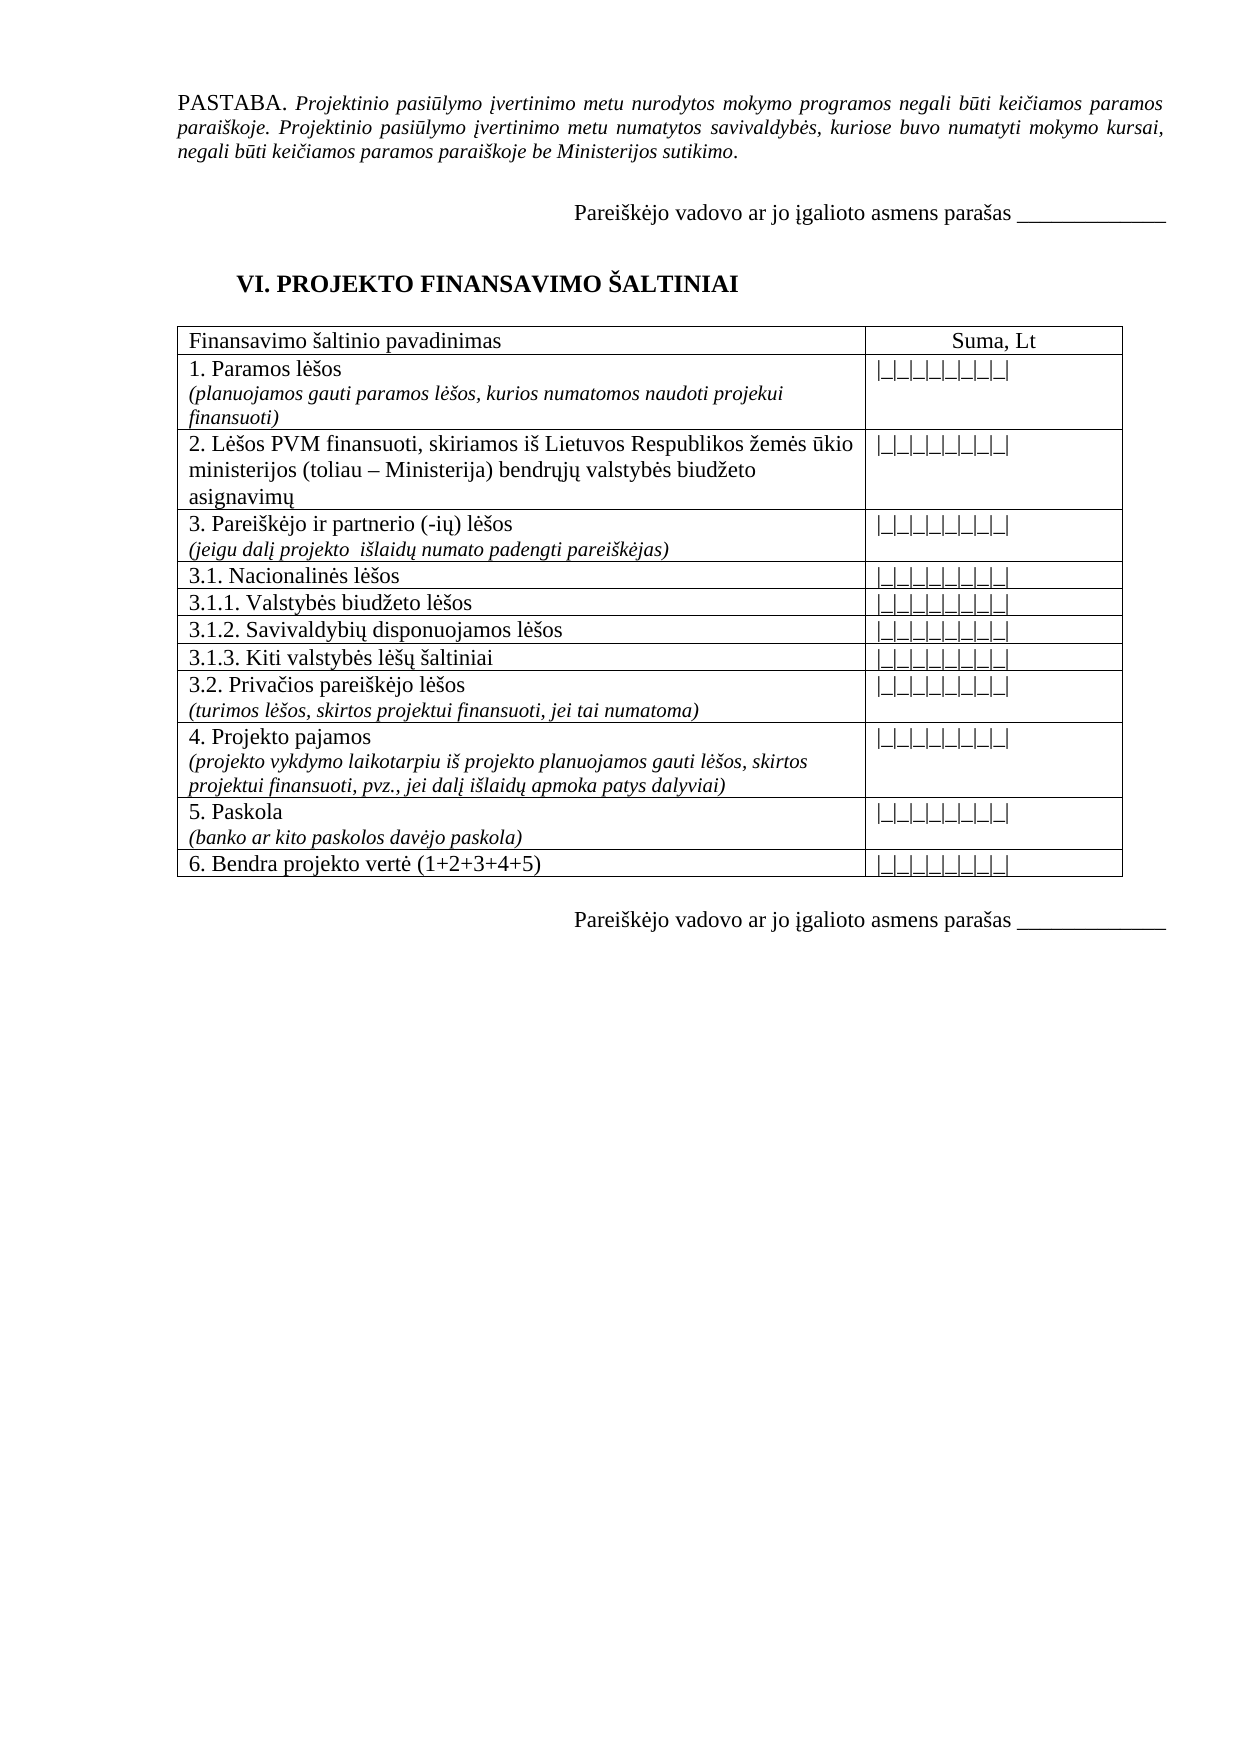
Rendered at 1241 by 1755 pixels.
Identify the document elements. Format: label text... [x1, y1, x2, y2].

table_cell 6. Bendra projekto vertė (1+2+3+4+5) [178, 850, 865, 876]
table_cell |_|_|_|_|_|_|_|_| [866, 644, 1122, 670]
table_cell |_|_|_|_|_|_|_|_| [866, 510, 1122, 561]
table_cell 1. Paramos lėšos (planuojamos gauti paramos lėšos, kurios numatomos naudoti projekui finansuoti) [178, 355, 865, 429]
text VI. PROJEKTO FINANSAVIMO ŠALTINIAI [177, 269, 1166, 297]
table_cell |_|_|_|_|_|_|_|_| [866, 798, 1122, 849]
table_cell |_|_|_|_|_|_|_|_| [866, 589, 1122, 615]
text PASTABA. Projektinio pasiūlymo įvertinimo metu nurodytos mokymo programos negali būti keičiamos paramos paraiškoje. Projektinio pasiūlymo įvertinimo metu numatytos savivaldybės, kuriose buvo numatyti mokymo kursai, negali būti keičiamos paramos paraiškoje be Ministerijos sutikimo. [177, 89, 1166, 163]
table_cell 3.1. Nacionalinės lėšos [178, 562, 865, 588]
table_cell |_|_|_|_|_|_|_|_| [866, 671, 1122, 722]
text Pareiškėjo vadovo ar jo įgalioto asmens parašas _____________ [177, 199, 1166, 226]
table_cell |_|_|_|_|_|_|_|_| [866, 355, 1122, 429]
table_cell 3.1.3. Kiti valstybės lėšų šaltiniai [178, 644, 865, 670]
table_cell |_|_|_|_|_|_|_|_| [866, 723, 1122, 797]
table_cell 4. Projekto pajamos (projekto vykdymo laikotarpiu iš projekto planuojamos gauti lėšos, skirtos projektui finansuoti, pvz., jei dalį išlaidų apmoka patys dalyviai) [178, 723, 865, 797]
table_header Finansavimo šaltinio pavadinimas [178, 327, 865, 353]
text Pareiškėjo vadovo ar jo įgalioto asmens parašas _____________ [177, 906, 1166, 932]
table_cell 5. Paskola (banko ar kito paskolos davėjo paskola) [178, 798, 865, 849]
table_cell 3.1.1. Valstybės biudžeto lėšos [178, 589, 865, 615]
table_cell |_|_|_|_|_|_|_|_| [866, 616, 1122, 643]
table_cell 3.1.2. Savivaldybių disponuojamos lėšos [178, 616, 865, 643]
table_cell 3. Pareiškėjo ir partnerio (-ių) lėšos (jeigu dalį projekto išlaidų numato padengti pareiškėjas) [178, 510, 865, 561]
table_header Suma, Lt [866, 327, 1122, 353]
table_cell |_|_|_|_|_|_|_|_| [866, 430, 1122, 509]
table_cell |_|_|_|_|_|_|_|_| [866, 850, 1122, 876]
table_cell 2. Lėšos PVM finansuoti, skiriamos iš Lietuvos Respublikos žemės ūkio ministerijos (toliau – Ministerija) bendrųjų valstybės biudžeto asignavimų [178, 430, 865, 509]
table_cell 3.2. Privačios pareiškėjo lėšos (turimos lėšos, skirtos projektui finansuoti, jei tai numatoma) [178, 671, 865, 722]
table_cell |_|_|_|_|_|_|_|_| [866, 562, 1122, 588]
